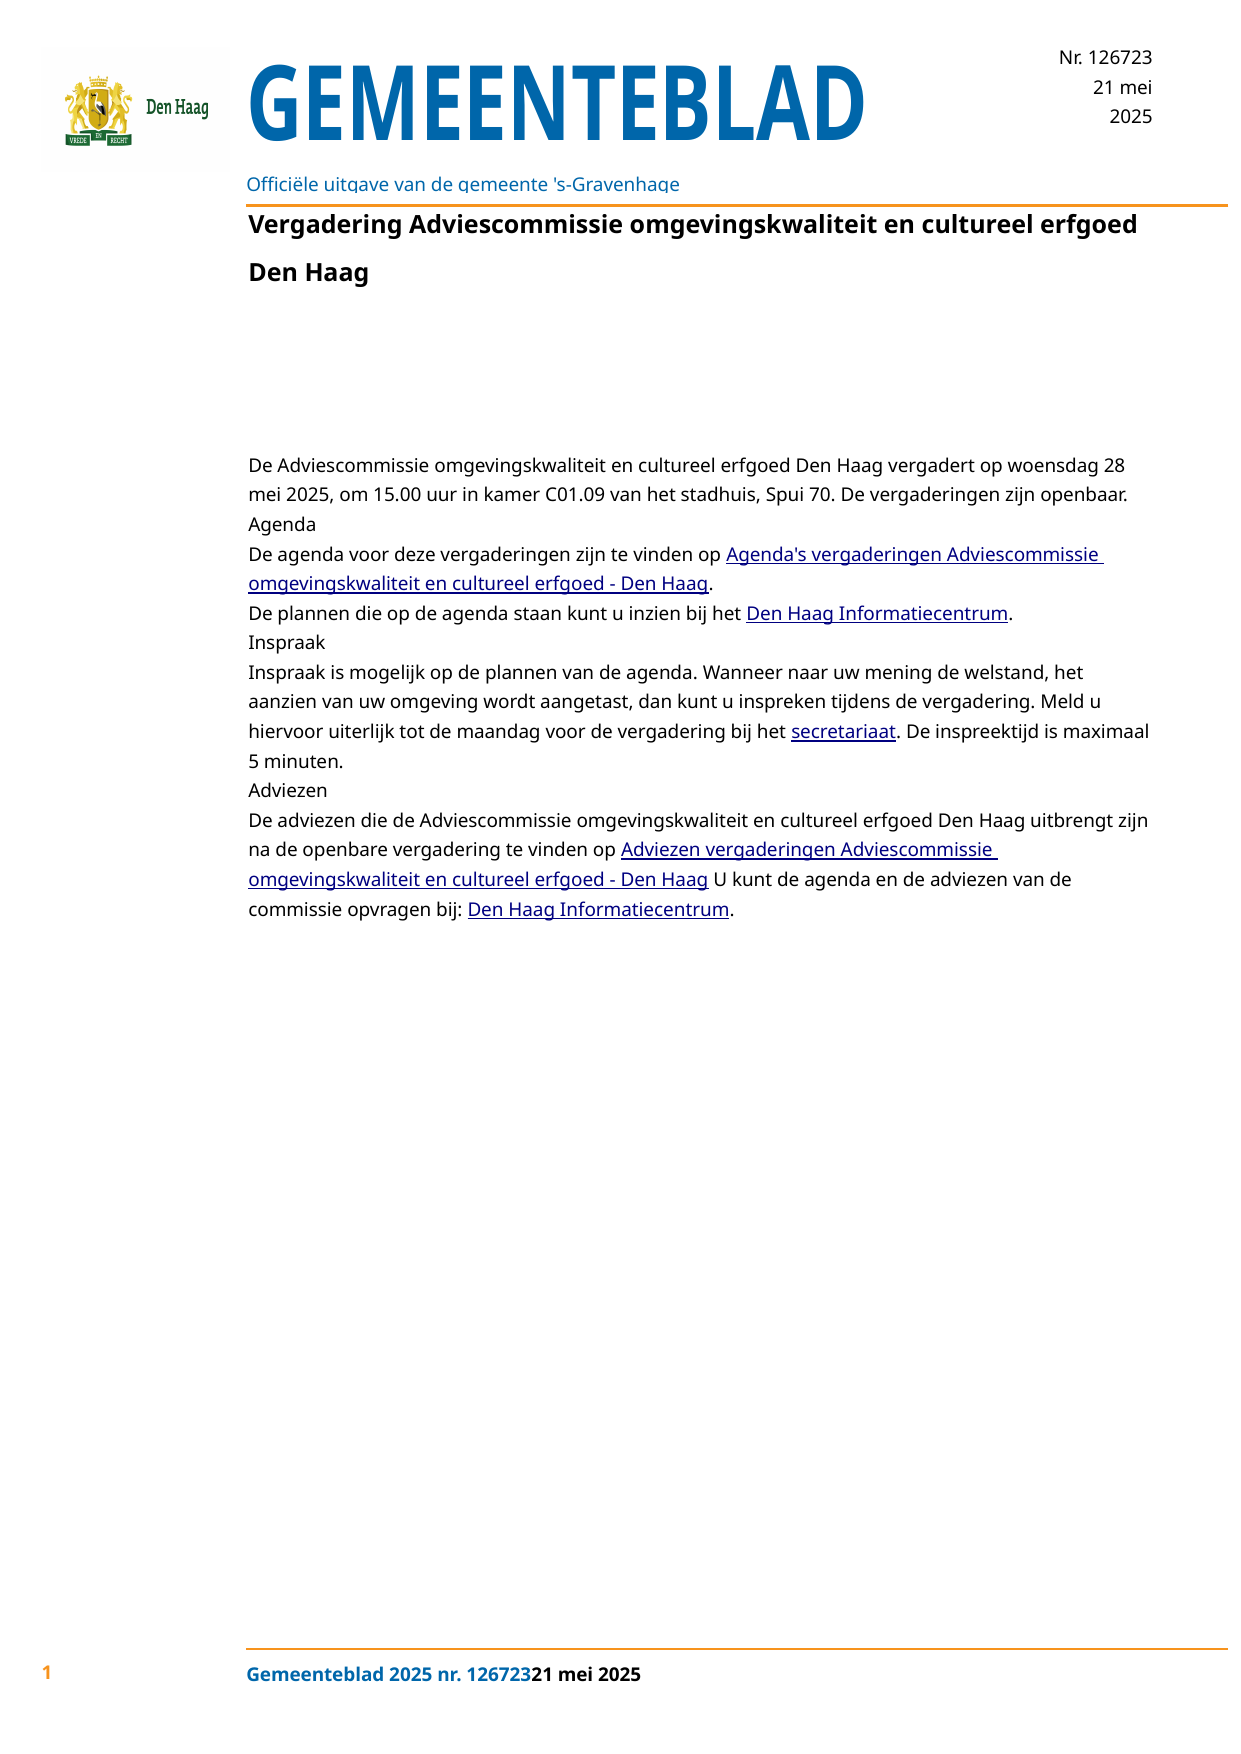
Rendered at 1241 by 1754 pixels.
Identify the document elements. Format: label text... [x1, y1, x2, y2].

text De adviezen die de Adviescommissie omgevingskwaliteit en cultureel erfgoed Den Haag uitbrengt zijn na de openbare vergadering te vinden op Adviezen vergaderingen Adviescommissie omgevingskwaliteit en cultureel erfgoed - Den Haag U kunt de agenda en de adviezen van de commissie opvragen bij: Den Haag Informatiecentrum. [248, 807, 1152, 922]
text Inspraak is mogelijk op de plannen van de agenda. Wanneer naar uw mening de welstand, het aanzien van uw omgeving wordt aangetast, dan kunt u inspreken tijdens de vergadering. Meld u hiervoor uiterlijk tot de maandag voor de vergadering bij het secretariaat. De inspreektijd is maximaal 5 minuten. [248, 659, 1152, 774]
picture [41, 47, 231, 172]
text Vergadering Adviescommissie omgevingskwaliteit en cultureel erfgoed Den Haag [248, 207, 1152, 288]
text Inspraak [248, 629, 1152, 655]
text De agenda voor deze vergaderingen zijn te vinden op Agenda's vergaderingen Adviescommissie omgevingskwaliteit en cultureel erfgoed - Den Haag. [248, 541, 1152, 596]
text Agenda [248, 511, 1152, 537]
text De plannen die op de agenda staan kunt u inzien bij het Den Haag Informatiecentrum. [248, 600, 1152, 626]
text Adviezen [248, 777, 1152, 803]
text De Adviescommissie omgevingskwaliteit en cultureel erfgoed Den Haag vergadert op woensdag 28 mei 2025, om 15.00 uur in kamer C01.09 van het stadhuis, Spui 70. De vergaderingen zijn openbaar. [248, 452, 1152, 507]
